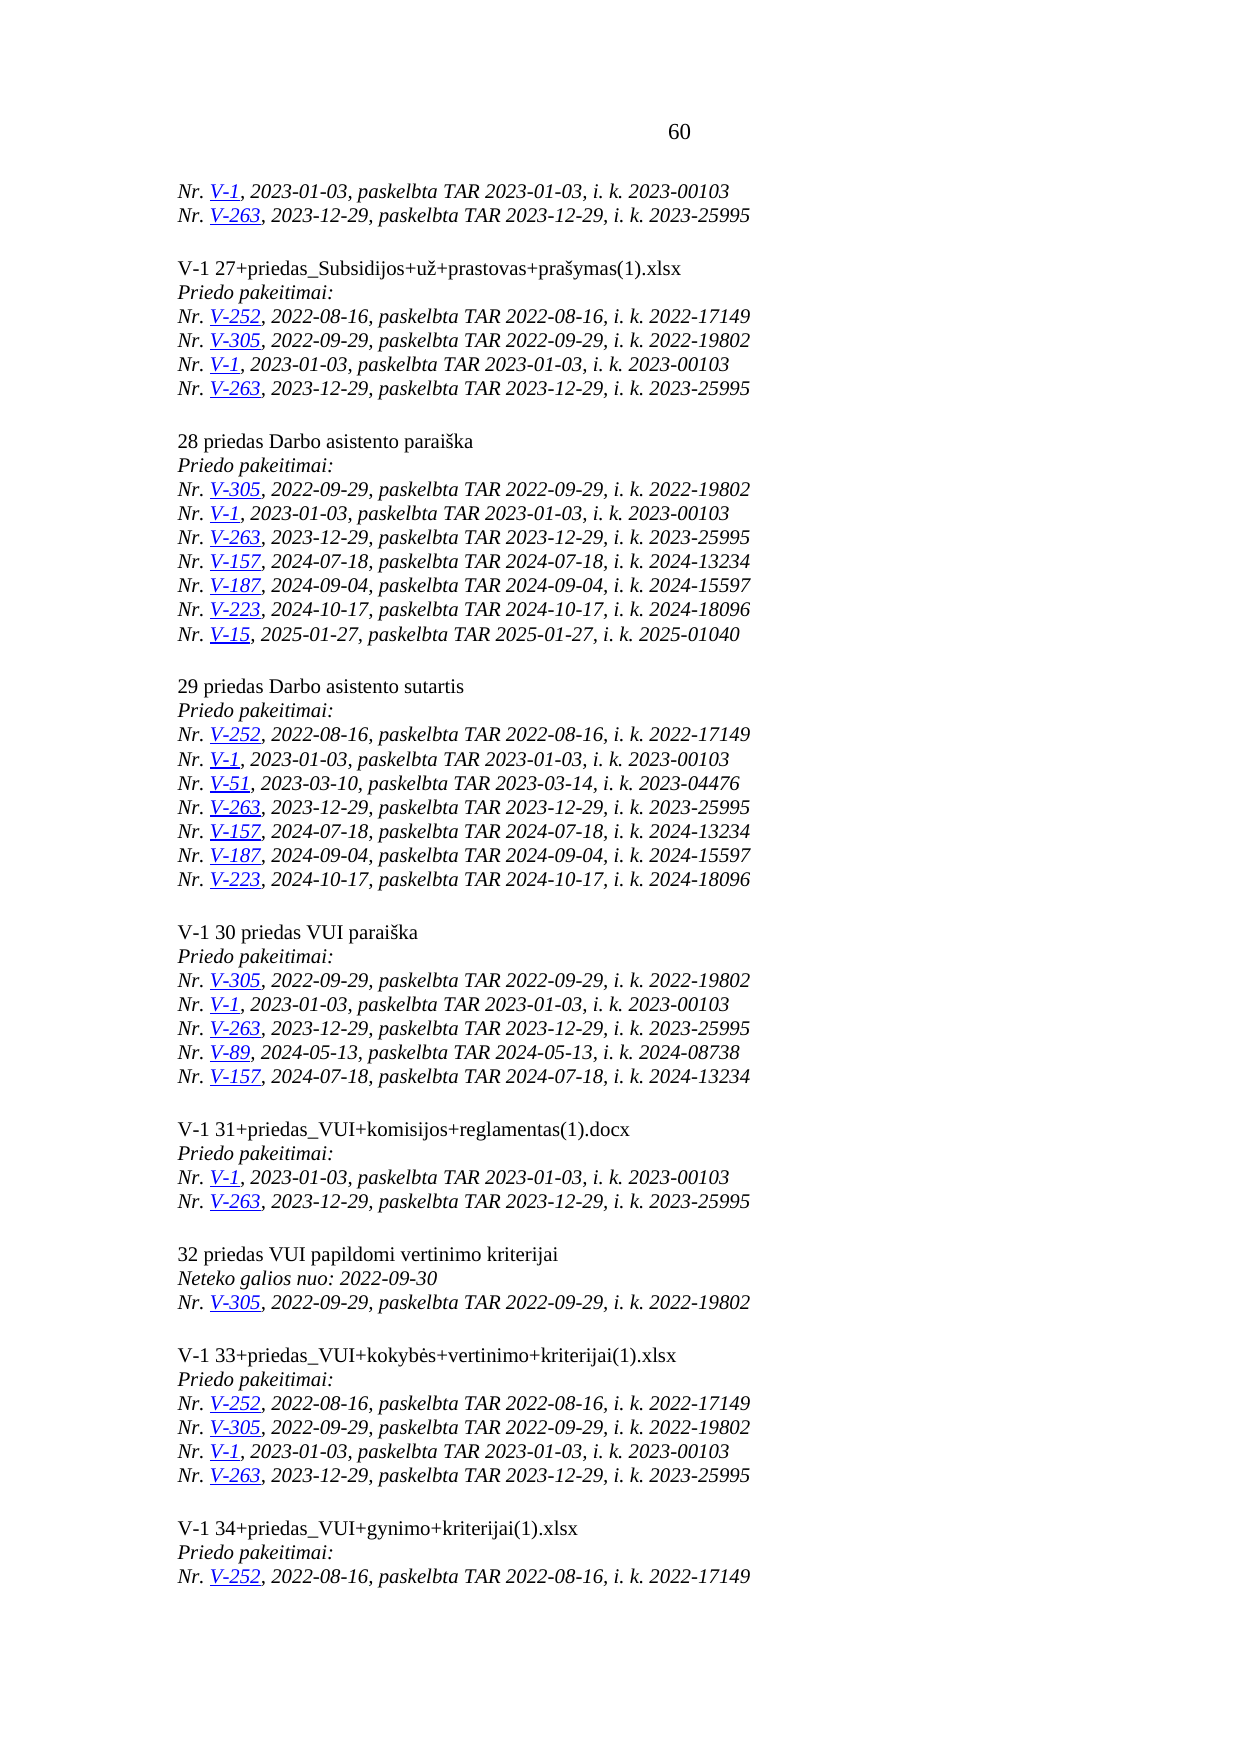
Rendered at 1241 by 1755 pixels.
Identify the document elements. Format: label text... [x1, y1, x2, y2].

text Priedo pakeitimai: [177, 1367, 1181, 1391]
text Nr. V-1, 2023-01-03, paskelbta TAR 2023-01-03, i. k. 2023-00103 [177, 1165, 1181, 1189]
text Nr. V-305, 2022-09-29, paskelbta TAR 2022-09-29, i. k. 2022-19802 [177, 1415, 1181, 1439]
text V-1 30 priedas VUI paraiška [177, 919, 1181, 944]
text Nr. V-263, 2023-12-29, paskelbta TAR 2023-12-29, i. k. 2023-25995 [177, 1189, 1181, 1213]
text 29 priedas Darbo asistento sutartis [177, 674, 1181, 698]
text Nr. V-157, 2024-07-18, paskelbta TAR 2024-07-18, i. k. 2024-13234 [177, 549, 1181, 573]
text Nr. V-89, 2024-05-13, paskelbta TAR 2024-05-13, i. k. 2024-08738 [177, 1040, 1181, 1064]
text Nr. V-305, 2022-09-29, paskelbta TAR 2022-09-29, i. k. 2022-19802 [177, 1290, 1181, 1314]
text Nr. V-187, 2024-09-04, paskelbta TAR 2024-09-04, i. k. 2024-15597 [177, 843, 1181, 867]
text Nr. V-51, 2023-03-10, paskelbta TAR 2023-03-14, i. k. 2023-04476 [177, 771, 1181, 794]
text Nr. V-1, 2023-01-03, paskelbta TAR 2023-01-03, i. k. 2023-00103 [177, 992, 1181, 1016]
text Nr. V-252, 2022-08-16, paskelbta TAR 2022-08-16, i. k. 2022-17149 [177, 722, 1181, 746]
text Nr. V-1, 2023-01-03, paskelbta TAR 2023-01-03, i. k. 2023-00103 [177, 501, 1181, 525]
text Nr. V-252, 2022-08-16, paskelbta TAR 2022-08-16, i. k. 2022-17149 [177, 1391, 1181, 1415]
text Nr. V-187, 2024-09-04, paskelbta TAR 2024-09-04, i. k. 2024-15597 [177, 573, 1181, 597]
text Priedo pakeitimai: [177, 1141, 1181, 1165]
text Priedo pakeitimai: [177, 1540, 1181, 1564]
text 32 priedas VUI papildomi vertinimo kriterijai [177, 1242, 1181, 1266]
text Nr. V-223, 2024-10-17, paskelbta TAR 2024-10-17, i. k. 2024-18096 [177, 597, 1181, 621]
text Nr. V-305, 2022-09-29, paskelbta TAR 2022-09-29, i. k. 2022-19802 [177, 968, 1181, 992]
text Priedo pakeitimai: [177, 280, 1181, 304]
text Priedo pakeitimai: [177, 698, 1181, 722]
text V-1 31+priedas_VUI+komisijos+reglamentas(1).docx [177, 1117, 1181, 1141]
text Nr. V-263, 2023-12-29, paskelbta TAR 2023-12-29, i. k. 2023-25995 [177, 203, 1181, 227]
text Priedo pakeitimai: [177, 944, 1181, 968]
text Nr. V-263, 2023-12-29, paskelbta TAR 2023-12-29, i. k. 2023-25995 [177, 1463, 1181, 1487]
text Nr. V-1, 2023-01-03, paskelbta TAR 2023-01-03, i. k. 2023-00103 [177, 352, 1181, 376]
text V-1 34+priedas_VUI+gynimo+kriterijai(1).xlsx [177, 1516, 1181, 1540]
text Nr. V-305, 2022-09-29, paskelbta TAR 2022-09-29, i. k. 2022-19802 [177, 477, 1181, 501]
text V-1 27+priedas_Subsidijos+už+prastovas+prašymas(1).xlsx [177, 256, 1181, 280]
text Nr. V-305, 2022-09-29, paskelbta TAR 2022-09-29, i. k. 2022-19802 [177, 328, 1181, 352]
text V-1 33+priedas_VUI+kokybės+vertinimo+kriterijai(1).xlsx [177, 1343, 1181, 1367]
text Priedo pakeitimai: [177, 453, 1181, 477]
text Nr. V-1, 2023-01-03, paskelbta TAR 2023-01-03, i. k. 2023-00103 [177, 1439, 1181, 1463]
text Neteko galios nuo: 2022-09-30 [177, 1266, 1181, 1290]
text Nr. V-15, 2025-01-27, paskelbta TAR 2025-01-27, i. k. 2025-01040 [177, 621, 1181, 646]
text Nr. V-252, 2022-08-16, paskelbta TAR 2022-08-16, i. k. 2022-17149 [177, 1564, 1181, 1588]
text 28 priedas Darbo asistento paraiška [177, 429, 1181, 453]
text Nr. V-157, 2024-07-18, paskelbta TAR 2024-07-18, i. k. 2024-13234 [177, 819, 1181, 843]
text Nr. V-252, 2022-08-16, paskelbta TAR 2022-08-16, i. k. 2022-17149 [177, 304, 1181, 328]
text Nr. V-1, 2023-01-03, paskelbta TAR 2023-01-03, i. k. 2023-00103 [177, 746, 1181, 771]
text Nr. V-157, 2024-07-18, paskelbta TAR 2024-07-18, i. k. 2024-13234 [177, 1064, 1181, 1088]
text Nr. V-263, 2023-12-29, paskelbta TAR 2023-12-29, i. k. 2023-25995 [177, 376, 1181, 400]
text Nr. V-263, 2023-12-29, paskelbta TAR 2023-12-29, i. k. 2023-25995 [177, 1016, 1181, 1040]
text Nr. V-263, 2023-12-29, paskelbta TAR 2023-12-29, i. k. 2023-25995 [177, 794, 1181, 819]
text Nr. V-1, 2023-01-03, paskelbta TAR 2023-01-03, i. k. 2023-00103 [177, 179, 1181, 203]
text Nr. V-223, 2024-10-17, paskelbta TAR 2024-10-17, i. k. 2024-18096 [177, 867, 1181, 891]
text Nr. V-263, 2023-12-29, paskelbta TAR 2023-12-29, i. k. 2023-25995 [177, 525, 1181, 549]
